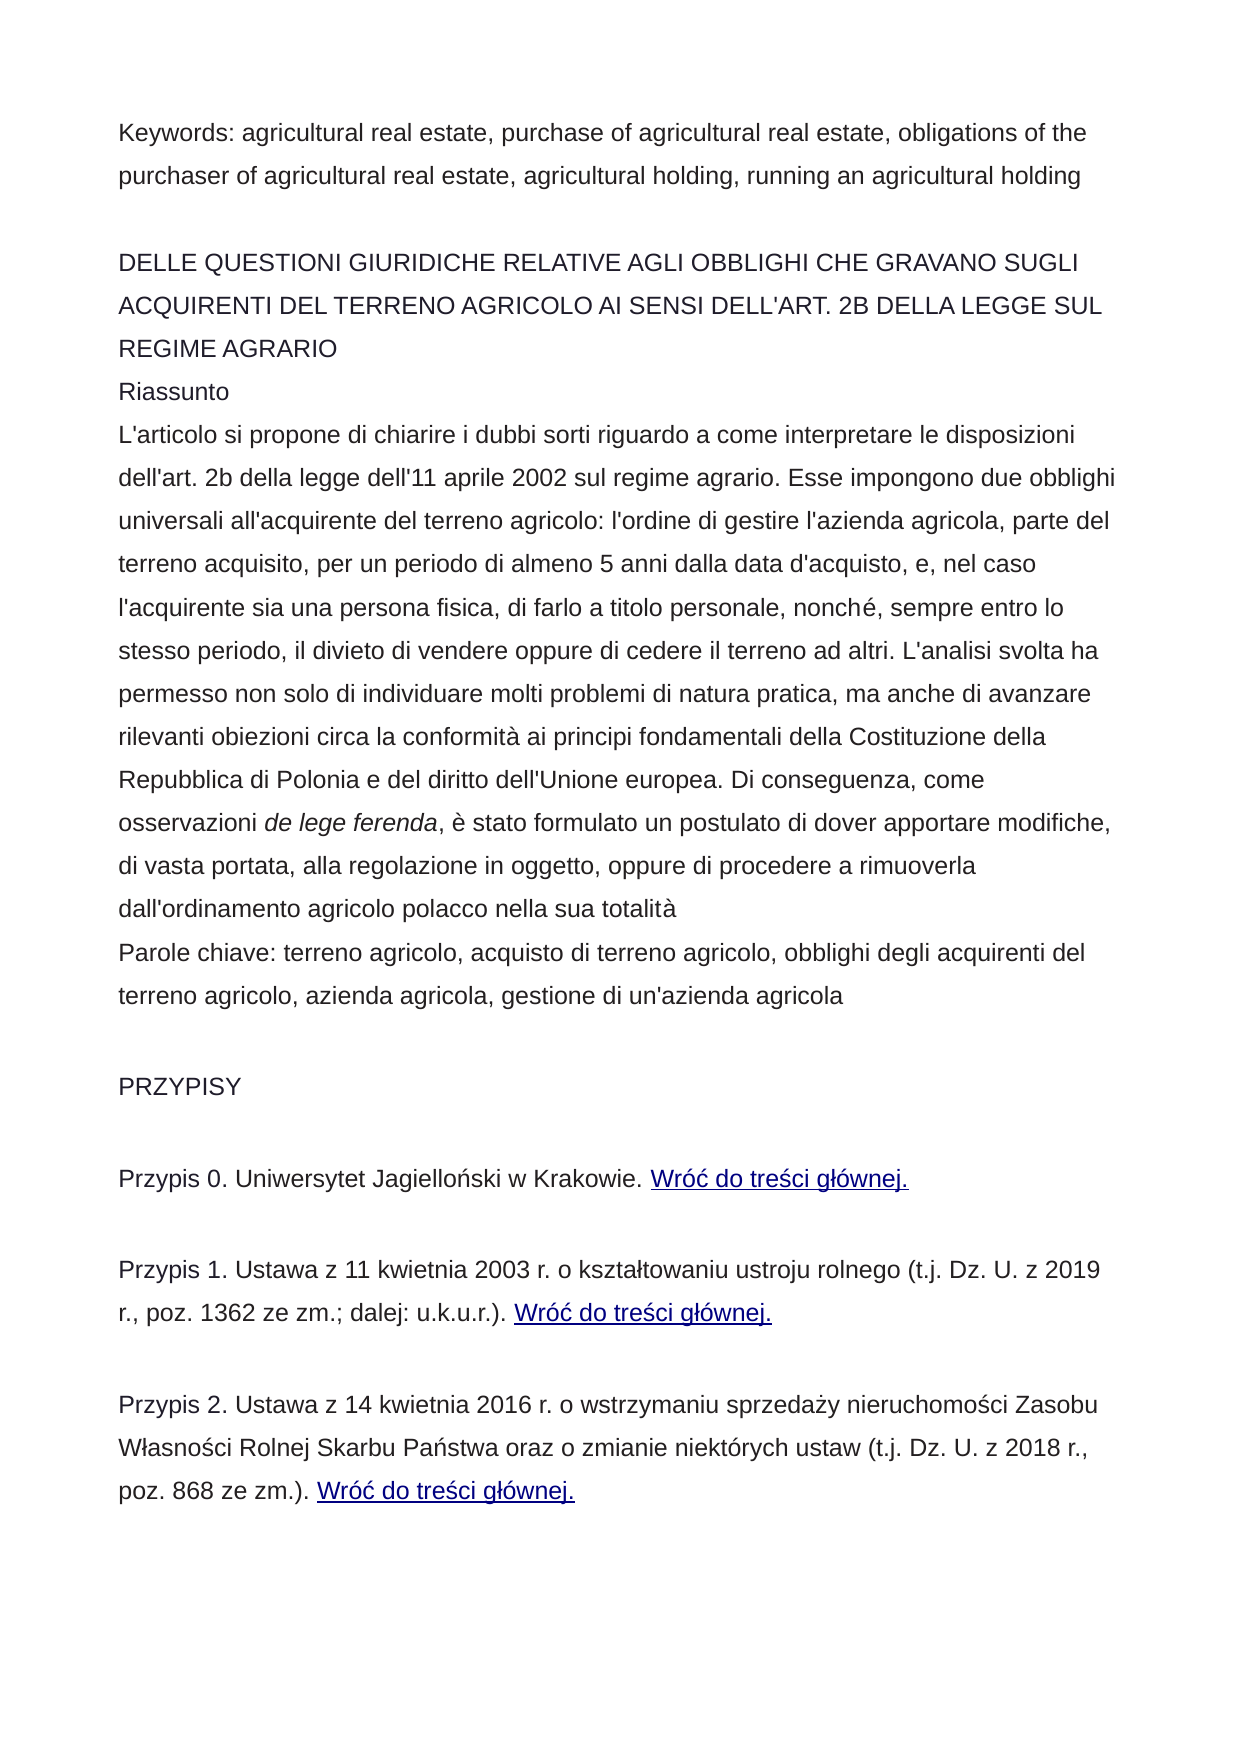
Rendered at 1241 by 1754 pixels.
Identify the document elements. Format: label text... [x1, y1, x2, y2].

text PRZYPISY [118, 1072, 1122, 1101]
text Przypis 1. Ustawa z 11 kwietnia 2003 r. o kształtowaniu ustroju rolnego (t.j. Dz. U. z 2019 r., poz. 1362 ze zm.; dalej: u.k.u.r.). Wróć do treści głównej. [118, 1255, 1122, 1327]
text Parole chiave: terreno agricolo, acquisto di terreno agricolo, obblighi degli acquirenti del terreno agricolo, azienda agricola, gestione di un'azienda agricola [118, 937, 1122, 1009]
text DELLE QUESTIONI GIURIDICHE RELATIVE AGLI OBBLIGHI CHE GRAVANO SUGLI ACQUIRENTI DEL TERRENO AGRICOLO AI SENSI DELL'ART. 2B DELLA LEGGE SUL REGIME AGRARIO [118, 247, 1122, 362]
text Keywords: agricultural real estate, purchase of agricultural real estate, obligations of the purchaser of agricultural real estate, agricultural holding, running an agricultural holding [118, 118, 1122, 190]
text L'articolo si propone di chiarire i dubbi sorti riguardo a come interpretare le disposizioni dell'art. 2b della legge dell'11 aprile 2002 sul regime agrario. Esse impongono due obblighi universali all'acquirente del terreno agricolo: l'ordine di gestire l'azienda agricola, parte del terreno acquisito, per un periodo di almeno 5 anni dalla data d'acquisto, e, nel caso l'acquirente sia una persona fisica, di farlo a titolo personale, nonché, sempre entro lo stesso periodo, il divieto di vendere oppure di cedere il terreno ad altri. L'analisi svolta ha permesso non solo di individuare molti problemi di natura pratica, ma anche di avanzare rilevanti obiezioni circa la conformità ai principi fondamentali della Costituzione della Repubblica di Polonia e del diritto dell'Unione europea. Di conseguenza, come osservazioni de lege ferenda, è stato formulato un postulato di dover apportare modifiche, di vasta portata, alla regolazione in oggetto, oppure di procedere a rimuoverla dall'ordinamento agricolo polacco nella sua totalità [118, 420, 1122, 923]
text Przypis 0. Uniwersytet Jagielloński w Krakowie. Wróć do treści głównej. [118, 1164, 1122, 1192]
text Przypis 2. Ustawa z 14 kwietnia 2016 r. o wstrzymaniu sprzedaży nieruchomości Zasobu Własności Rolnej Skarbu Państwa oraz o zmianie niektórych ustaw (t.j. Dz. U. z 2018 r., poz. 868 ze zm.). Wróć do treści głównej. [118, 1390, 1122, 1505]
subtitle Riassunto [118, 377, 1122, 406]
